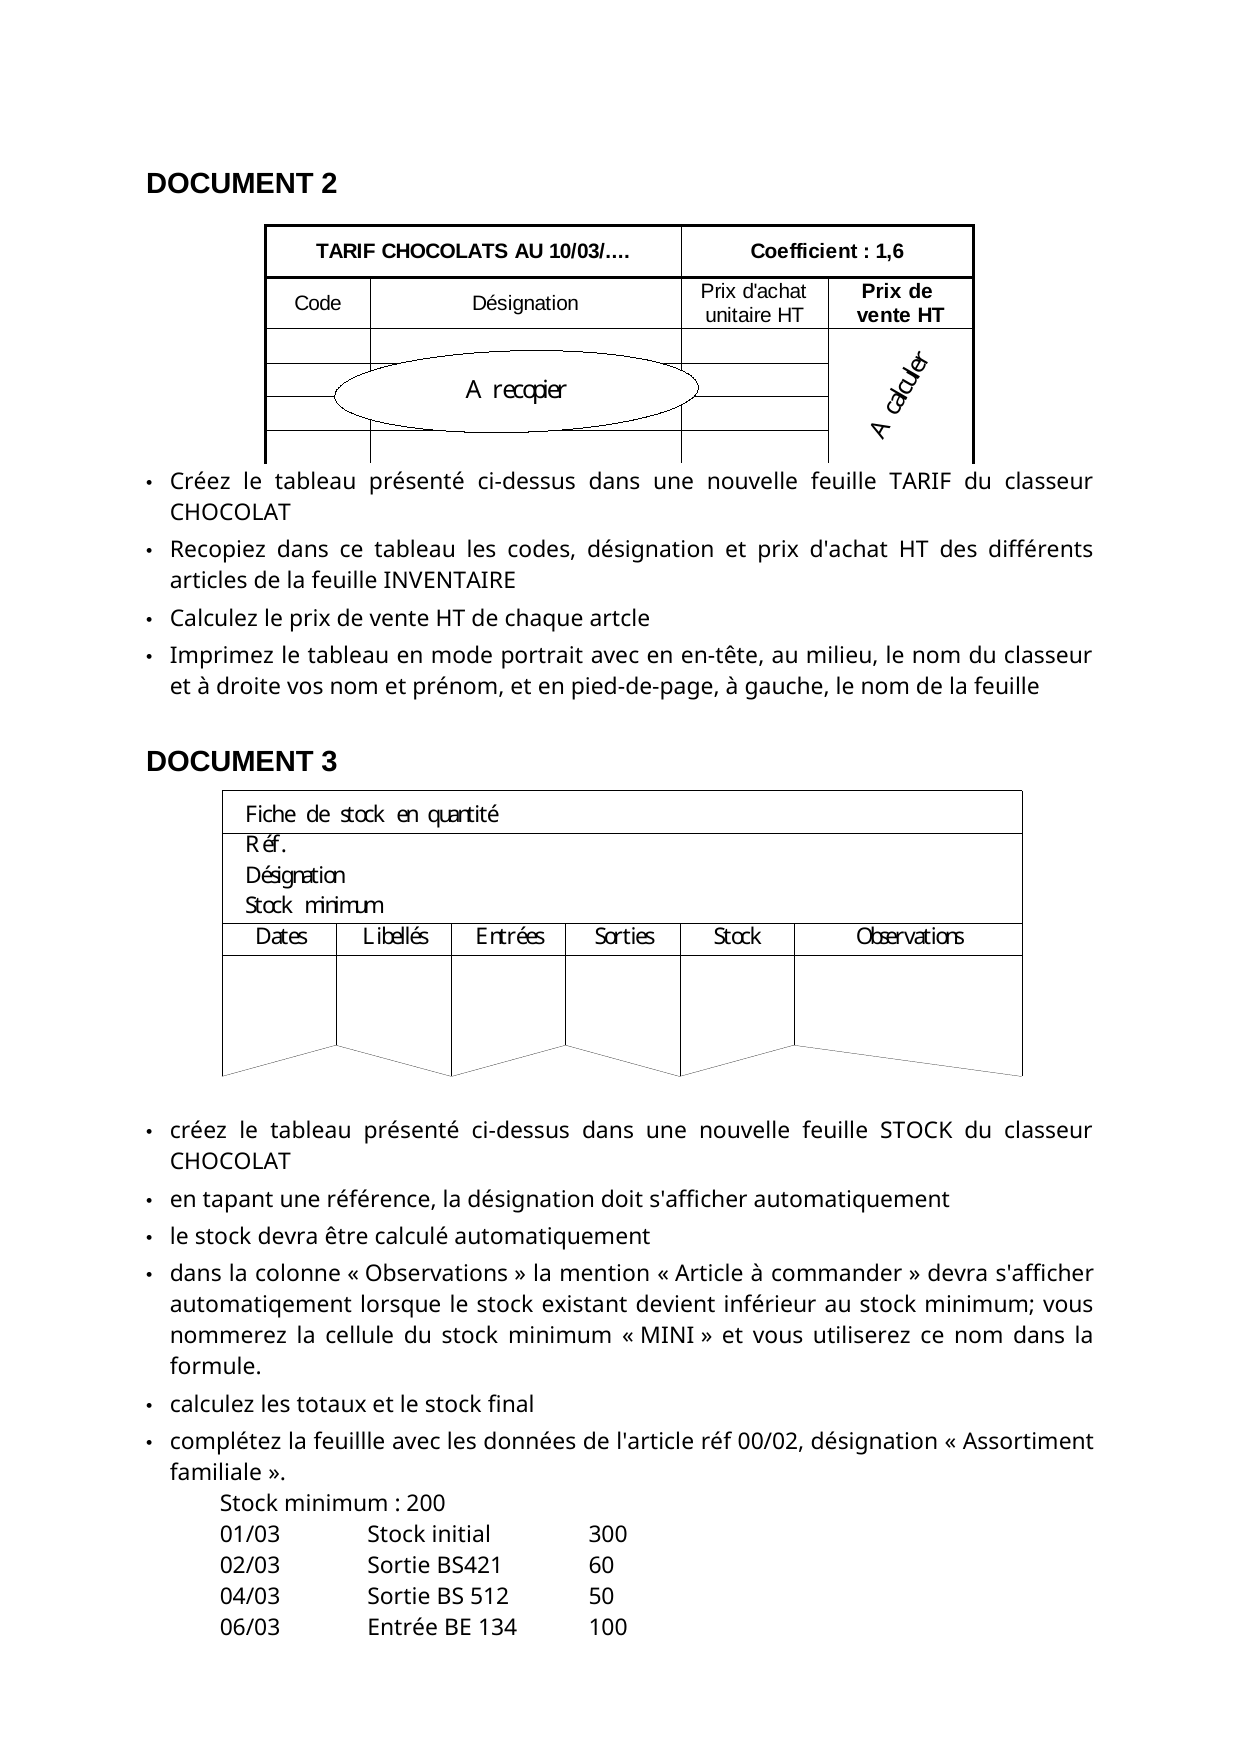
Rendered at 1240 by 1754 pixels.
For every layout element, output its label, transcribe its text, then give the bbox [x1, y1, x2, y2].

list créez le tableau présenté ci-dessus dans une nouvelle feuille STOCK du classeur CHOCOLAT [146, 1114, 1094, 1176]
list dans la colonne « Observations » la mention « Article à commander » devra s'afficher automatiqement lorsque le stock existant devient inférieur au stock minimum; vous nommerez la cellule du stock minimum « MINI » et vous utiliserez ce nom dans la formule. [146, 1257, 1094, 1381]
list Créez le tableau présenté ci-dessus dans une nouvelle feuille TARIF du classeur CHOCOLAT [146, 235, 1094, 527]
list Imprimez le tableau en mode portrait avec en en-tête, au milieu, le nom du classeur et à droite vos nom et prénom, et en pied-de-page, à gauche, le nom de la feuille [146, 639, 1094, 701]
list calculez les totaux et le stock final [146, 1387, 1094, 1418]
list complétez la feuillle avec les données de l'article réf 00/02, désignation « Assortiment familiale ». Stock minimum : 200 01/03 Stock initial 300 02/03 Sortie BS421 60 04/03 Sortie BS 512 50 06/03 Entrée BE 134 100 [146, 1425, 1094, 1642]
list en tapant une référence, la désignation doit s'afficher automatiquement [146, 1182, 1094, 1213]
list Calculez le prix de vente HT de chaque artcle [146, 602, 1094, 633]
list Recopiez dans ce tableau les codes, désignation et prix d'achat HT des différents articles de la feuille INVENTAIRE [146, 533, 1094, 596]
list le stock devra être calculé automatiquement [146, 1220, 1094, 1251]
